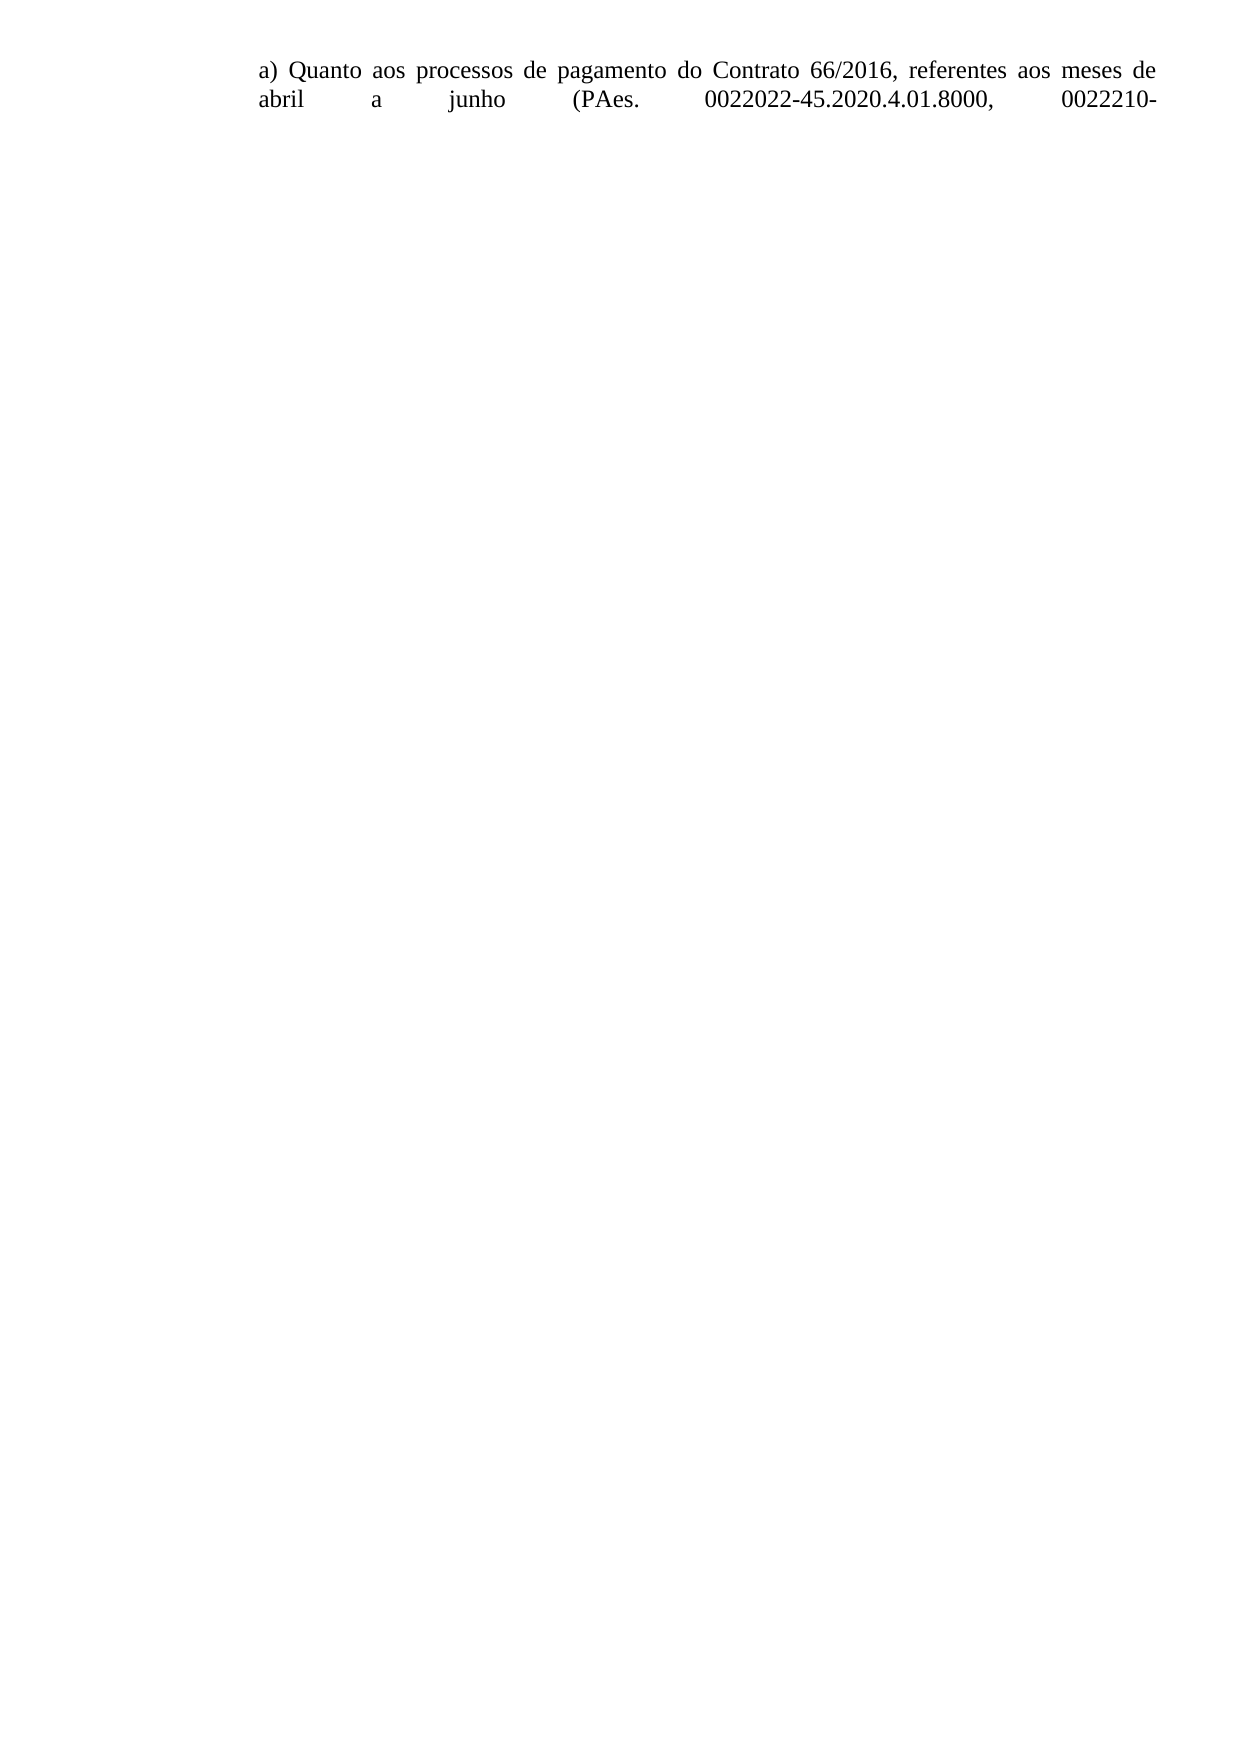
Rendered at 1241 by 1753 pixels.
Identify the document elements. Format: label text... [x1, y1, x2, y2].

list Quanto aos processos de pagamento do Contrato 66/2016, referentes aos meses de abril a junho (PAes. 0022022-45.2020.4.01.8000, 0022210- [258, 56, 1158, 112]
